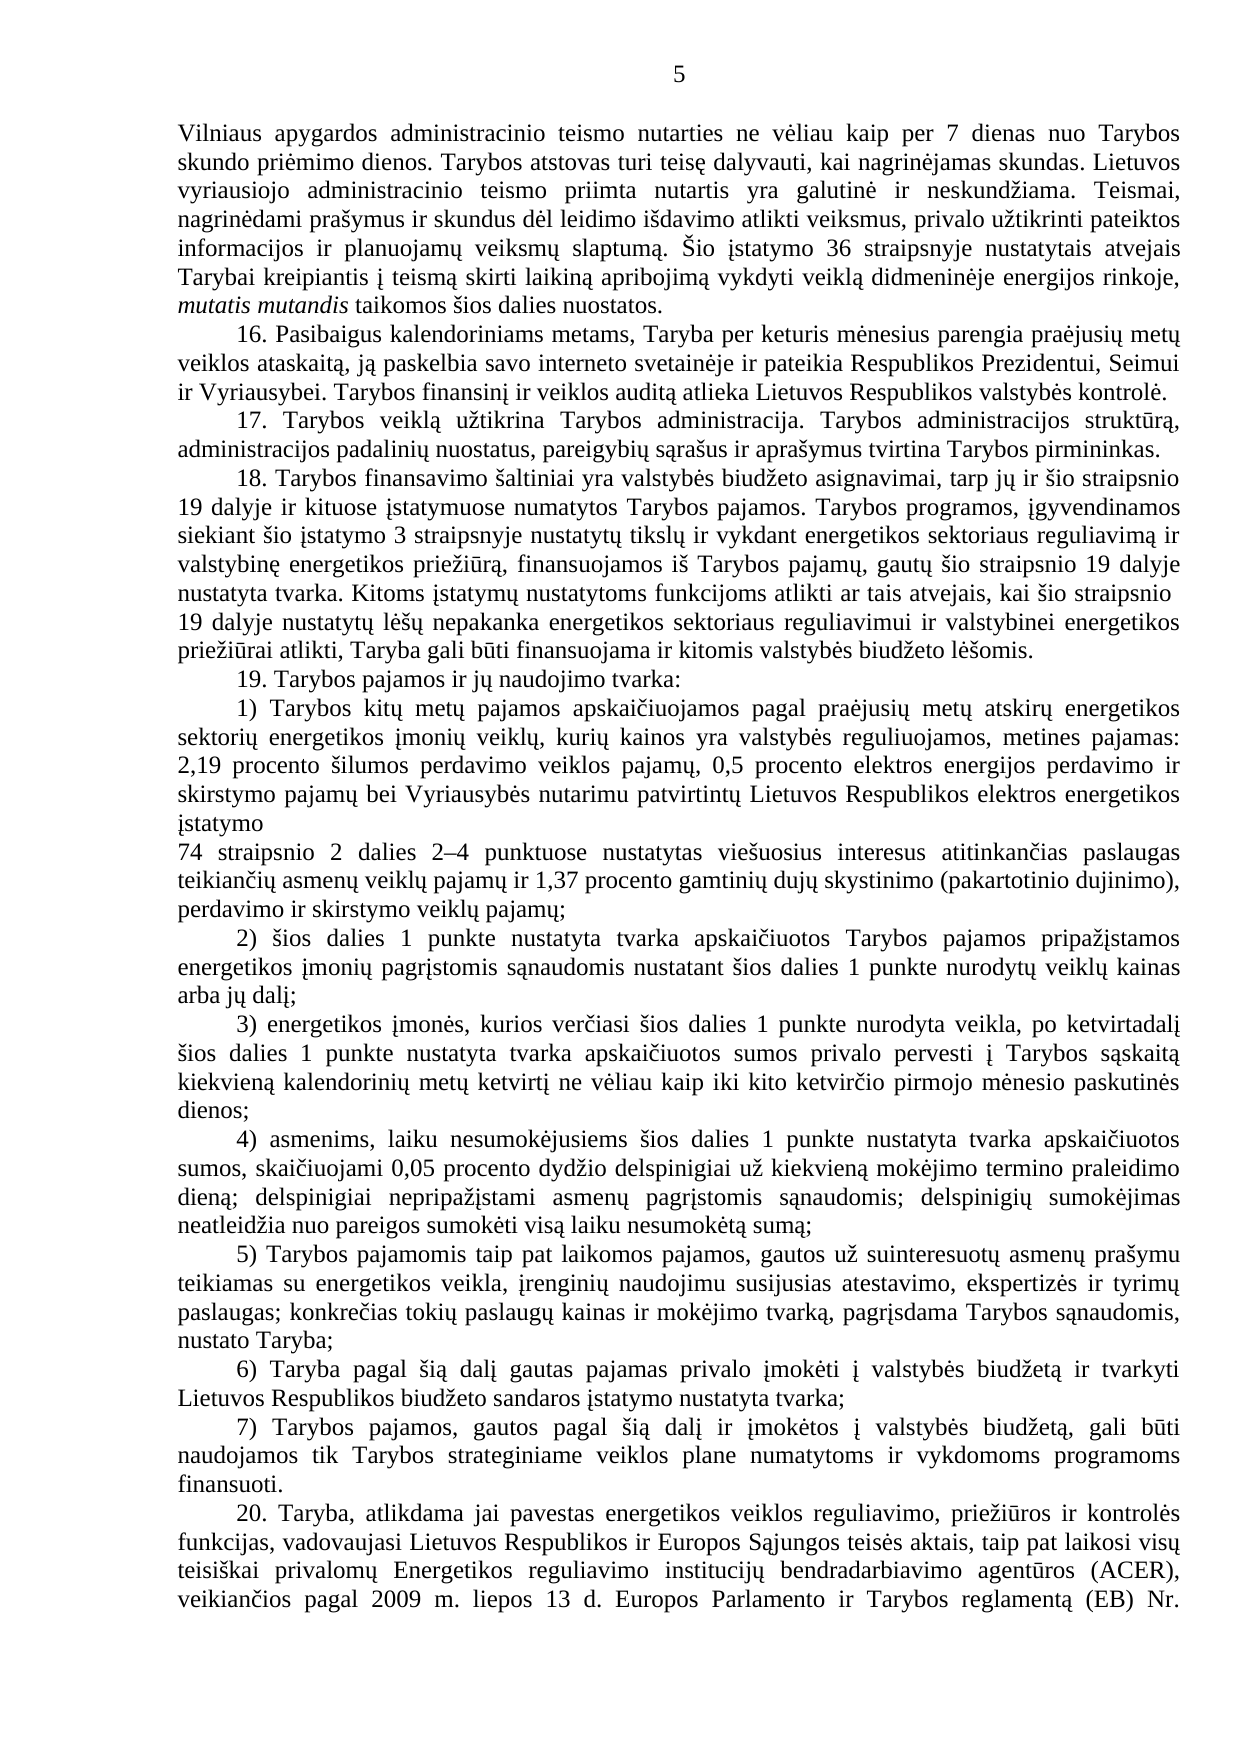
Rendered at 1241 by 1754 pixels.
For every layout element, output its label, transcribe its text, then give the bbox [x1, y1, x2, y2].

text 6) Taryba pagal šią dalį gautas pajamas privalo įmokėti į valstybės biudžetą ir tvarkyti Lietuvos Respublikos biudžeto sandaros įstatymo nustatyta tvarka; [177, 1354, 1181, 1412]
text 1) Tarybos kitų metų pajamos apskaičiuojamos pagal praėjusių metų atskirų energetikos sektorių energetikos įmonių veiklų, kurių kainos yra valstybės reguliuojamos, metines pajamas: 2,19 procento šilumos perdavimo veiklos pajamų, 0,5 procento elektros energijos perdavimo ir skirstymo pajamų bei Vyriausybės nutarimu patvirtintų Lietuvos Respublikos elektros energetikos įstatymo 74 straipsnio 2 dalies 2–4 punktuose nustatytas viešuosius interesus atitinkančias paslaugas teikiančių asmenų veiklų pajamų ir 1,37 procento gamtinių dujų skystinimo (pakartotinio dujinimo), perdavimo ir skirstymo veiklų pajamų; [177, 693, 1181, 923]
text 3) energetikos įmonės, kurios verčiasi šios dalies 1 punkte nurodyta veikla, po ketvirtadalį šios dalies 1 punkte nustatyta tvarka apskaičiuotos sumos privalo pervesti į Tarybos sąskaitą kiekvieną kalendorinių metų ketvirtį ne vėliau kaip iki kito ketvirčio pirmojo mėnesio paskutinės dienos; [177, 1009, 1181, 1124]
text 2) šios dalies 1 punkte nustatyta tvarka apskaičiuotos Tarybos pajamos pripažįstamos energetikos įmonių pagrįstomis sąnaudomis nustatant šios dalies 1 punkte nurodytų veiklų kainas arba jų dalį; [177, 923, 1181, 1009]
text 20. Taryba, atlikdama jai pavestas energetikos veiklos reguliavimo, priežiūros ir kontrolės funkcijas, vadovaujasi Lietuvos Respublikos ir Europos Sąjungos teisės aktais, taip pat laikosi visų teisiškai privalomų Energetikos reguliavimo institucijų bendradarbiavimo agentūros (ACER), veikiančios pagal 2009 m. liepos 13 d. Europos Parlamento ir Tarybos reglamentą (EB) Nr. [177, 1498, 1181, 1613]
text 16. Pasibaigus kalendoriniams metams, Taryba per keturis mėnesius parengia praėjusių metų veiklos ataskaitą, ją paskelbia savo interneto svetainėje ir pateikia Respublikos Prezidentui, Seimui ir Vyriausybei. Tarybos finansinį ir veiklos auditą atlieka Lietuvos Respublikos valstybės kontrolė. [177, 319, 1181, 406]
text 5) Tarybos pajamomis taip pat laikomos pajamos, gautos už suinteresuotų asmenų prašymu teikiamas su energetikos veikla, įrenginių naudojimu susijusias atestavimo, ekspertizės ir tyrimų paslaugas; konkrečias tokių paslaugų kainas ir mokėjimo tvarką, pagrįsdama Tarybos sąnaudomis, nustato Taryba; [177, 1239, 1181, 1354]
text 7) Tarybos pajamos, gautos pagal šią dalį ir įmokėtos į valstybės biudžetą, gali būti naudojamos tik Tarybos strateginiame veiklos plane numatytoms ir vykdomoms programoms finansuoti. [177, 1412, 1181, 1498]
text Vilniaus apygardos administracinio teismo nutarties ne vėliau kaip per 7 dienas nuo Tarybos skundo priėmimo dienos. Tarybos atstovas turi teisę dalyvauti, kai nagrinėjamas skundas. Lietuvos vyriausiojo administracinio teismo priimta nutartis yra galutinė ir neskundžiama. Teismai, nagrinėdami prašymus ir skundus dėl leidimo išdavimo atlikti veiksmus, privalo užtikrinti pateiktos informacijos ir planuojamų veiksmų slaptumą. Šio įstatymo 36 straipsnyje nustatytais atvejais Tarybai kreipiantis į teismą skirti laikiną apribojimą vykdyti veiklą didmeninėje energijos rinkoje, mutatis mutandis taikomos šios dalies nuostatos. [177, 118, 1181, 319]
text 19. Tarybos pajamos ir jų naudojimo tvarka: [177, 664, 1181, 693]
text 4) asmenims, laiku nesumokėjusiems šios dalies 1 punkte nustatyta tvarka apskaičiuotos sumos, skaičiuojami 0,05 procento dydžio delspinigiai už kiekvieną mokėjimo termino praleidimo dieną; delspinigiai nepripažįstami asmenų pagrįstomis sąnaudomis; delspinigių sumokėjimas neatleidžia nuo pareigos sumokėti visą laiku nesumokėtą sumą; [177, 1124, 1181, 1239]
text 18. Tarybos finansavimo šaltiniai yra valstybės biudžeto asignavimai, tarp jų ir šio straipsnio 19 dalyje ir kituose įstatymuose numatytos Tarybos pajamos. Tarybos programos, įgyvendinamos siekiant šio įstatymo 3 straipsnyje nustatytų tikslų ir vykdant energetikos sektoriaus reguliavimą ir valstybinę energetikos priežiūrą, finansuojamos iš Tarybos pajamų, gautų šio straipsnio 19 dalyje nustatyta tvarka. Kitoms įstatymų nustatytoms funkcijoms atlikti ar tais atvejais, kai šio straipsnio 19 dalyje nustatytų lėšų nepakanka energetikos sektoriaus reguliavimui ir valstybinei energetikos priežiūrai atlikti, Taryba gali būti finansuojama ir kitomis valstybės biudžeto lėšomis. [177, 463, 1181, 664]
text 17. Tarybos veiklą užtikrina Tarybos administracija. Tarybos administracijos struktūrą, administracijos padalinių nuostatus, pareigybių sąrašus ir aprašymus tvirtina Tarybos pirmininkas. [177, 406, 1181, 463]
